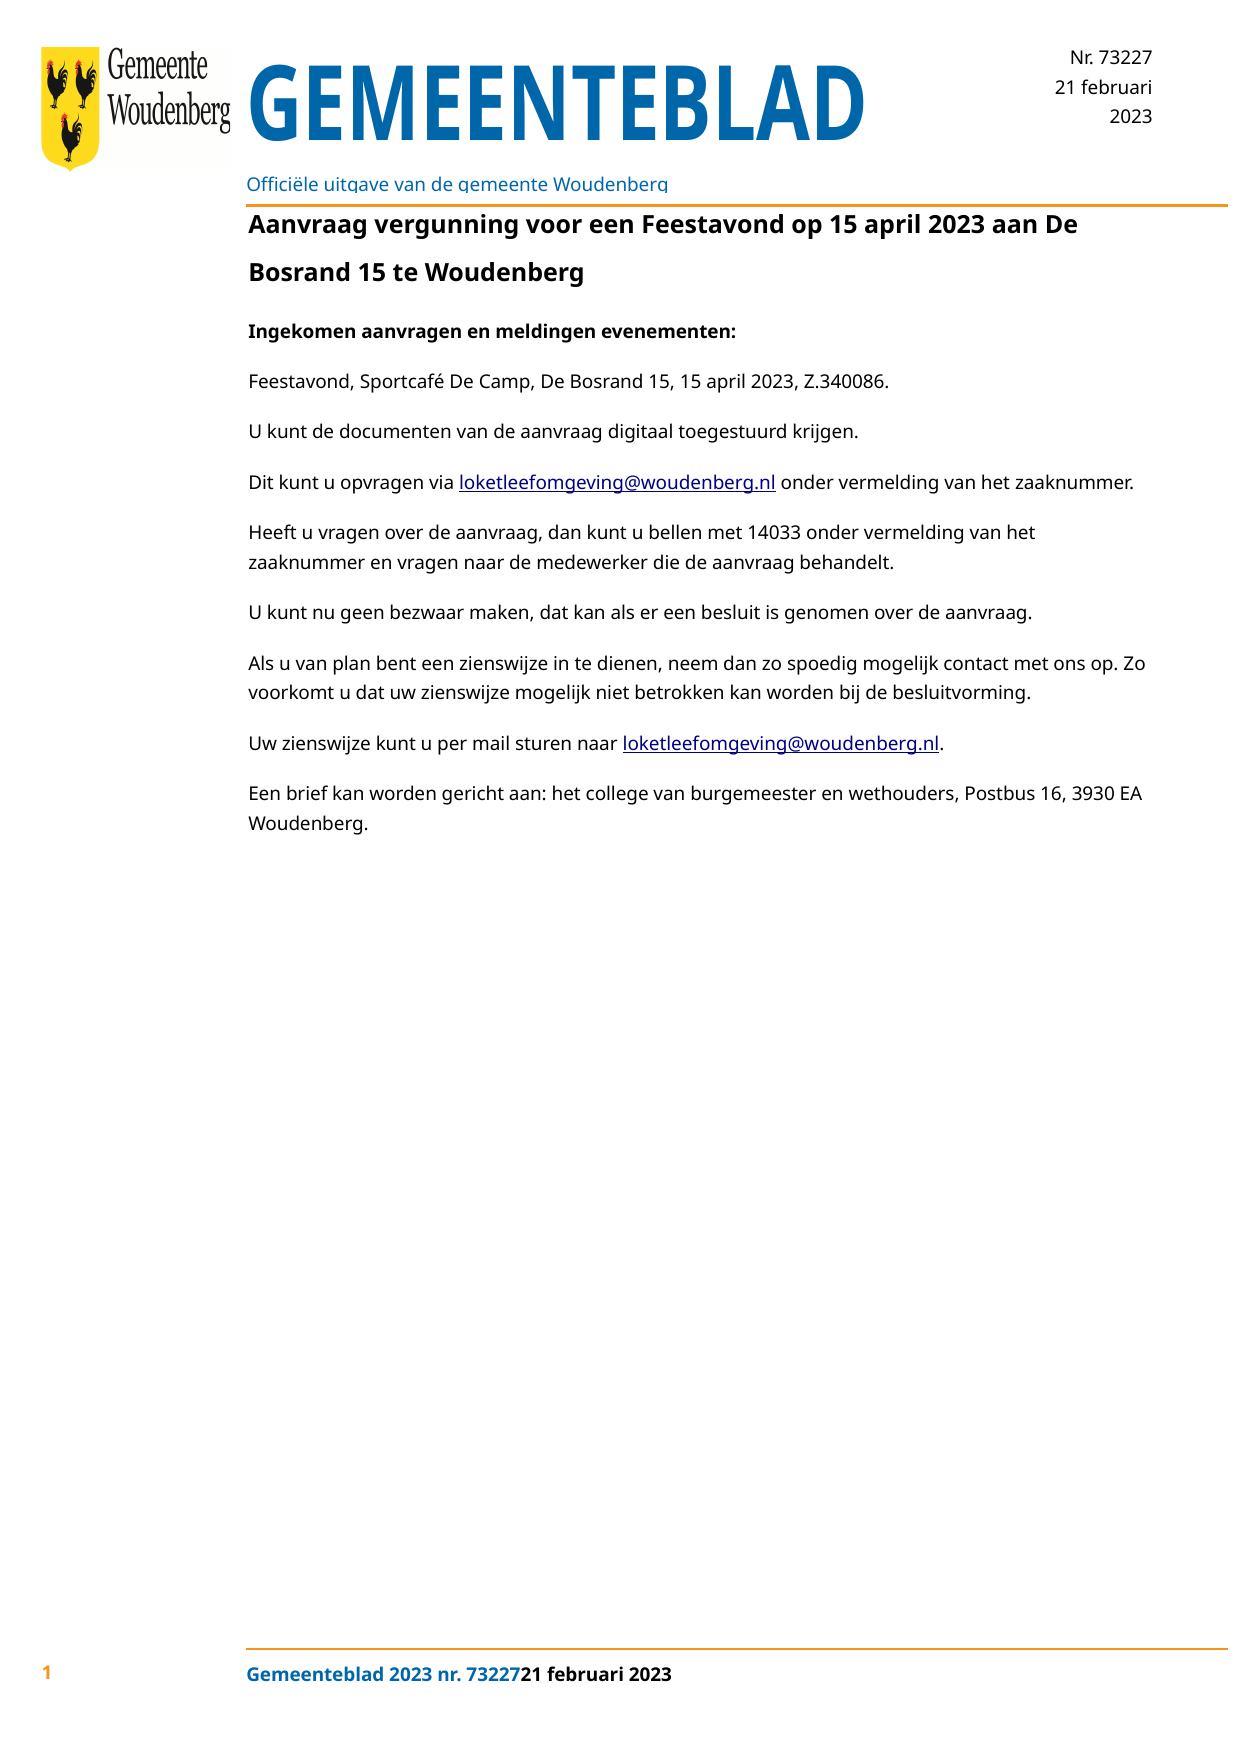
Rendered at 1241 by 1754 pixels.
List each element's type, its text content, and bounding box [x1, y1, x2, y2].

picture [41, 47, 231, 172]
text Aanvraag vergunning voor een Feestavond op 15 april 2023 aan De Bosrand 15 te Woudenberg [248, 207, 1152, 288]
text Feestavond, Sportcafé De Camp, De Bosrand 15, 15 april 2023, Z.340086. [248, 368, 1152, 394]
text Als u van plan bent een zienswijze in te dienen, neem dan zo spoedig mogelijk contact met ons op. Zo voorkomt u dat uw zienswijze mogelijk niet betrokken kan worden bij de besluitvorming. [248, 650, 1152, 705]
text Een brief kan worden gericht aan: het college van burgemeester en wethouders, Postbus 16, 3930 EA Woudenberg. [248, 780, 1152, 836]
text Uw zienswijze kunt u per mail sturen naar loketleefomgeving@woudenberg.nl. [248, 730, 1152, 756]
text U kunt de documenten van de aanvraag digitaal toegestuurd krijgen. [248, 419, 1152, 444]
text Dit kunt u opvragen via loketleefomgeving@woudenberg.nl onder vermelding van het zaaknummer. [248, 469, 1152, 495]
text U kunt nu geen bezwaar maken, dat kan als er een besluit is genomen over de aanvraag. [248, 599, 1152, 625]
text Ingekomen aanvragen en meldingen evenementen: [248, 318, 1152, 344]
text Heeft u vragen over de aanvraag, dan kunt u bellen met 14033 onder vermelding van het zaaknummer en vragen naar de medewerker die de aanvraag behandelt. [248, 519, 1152, 575]
